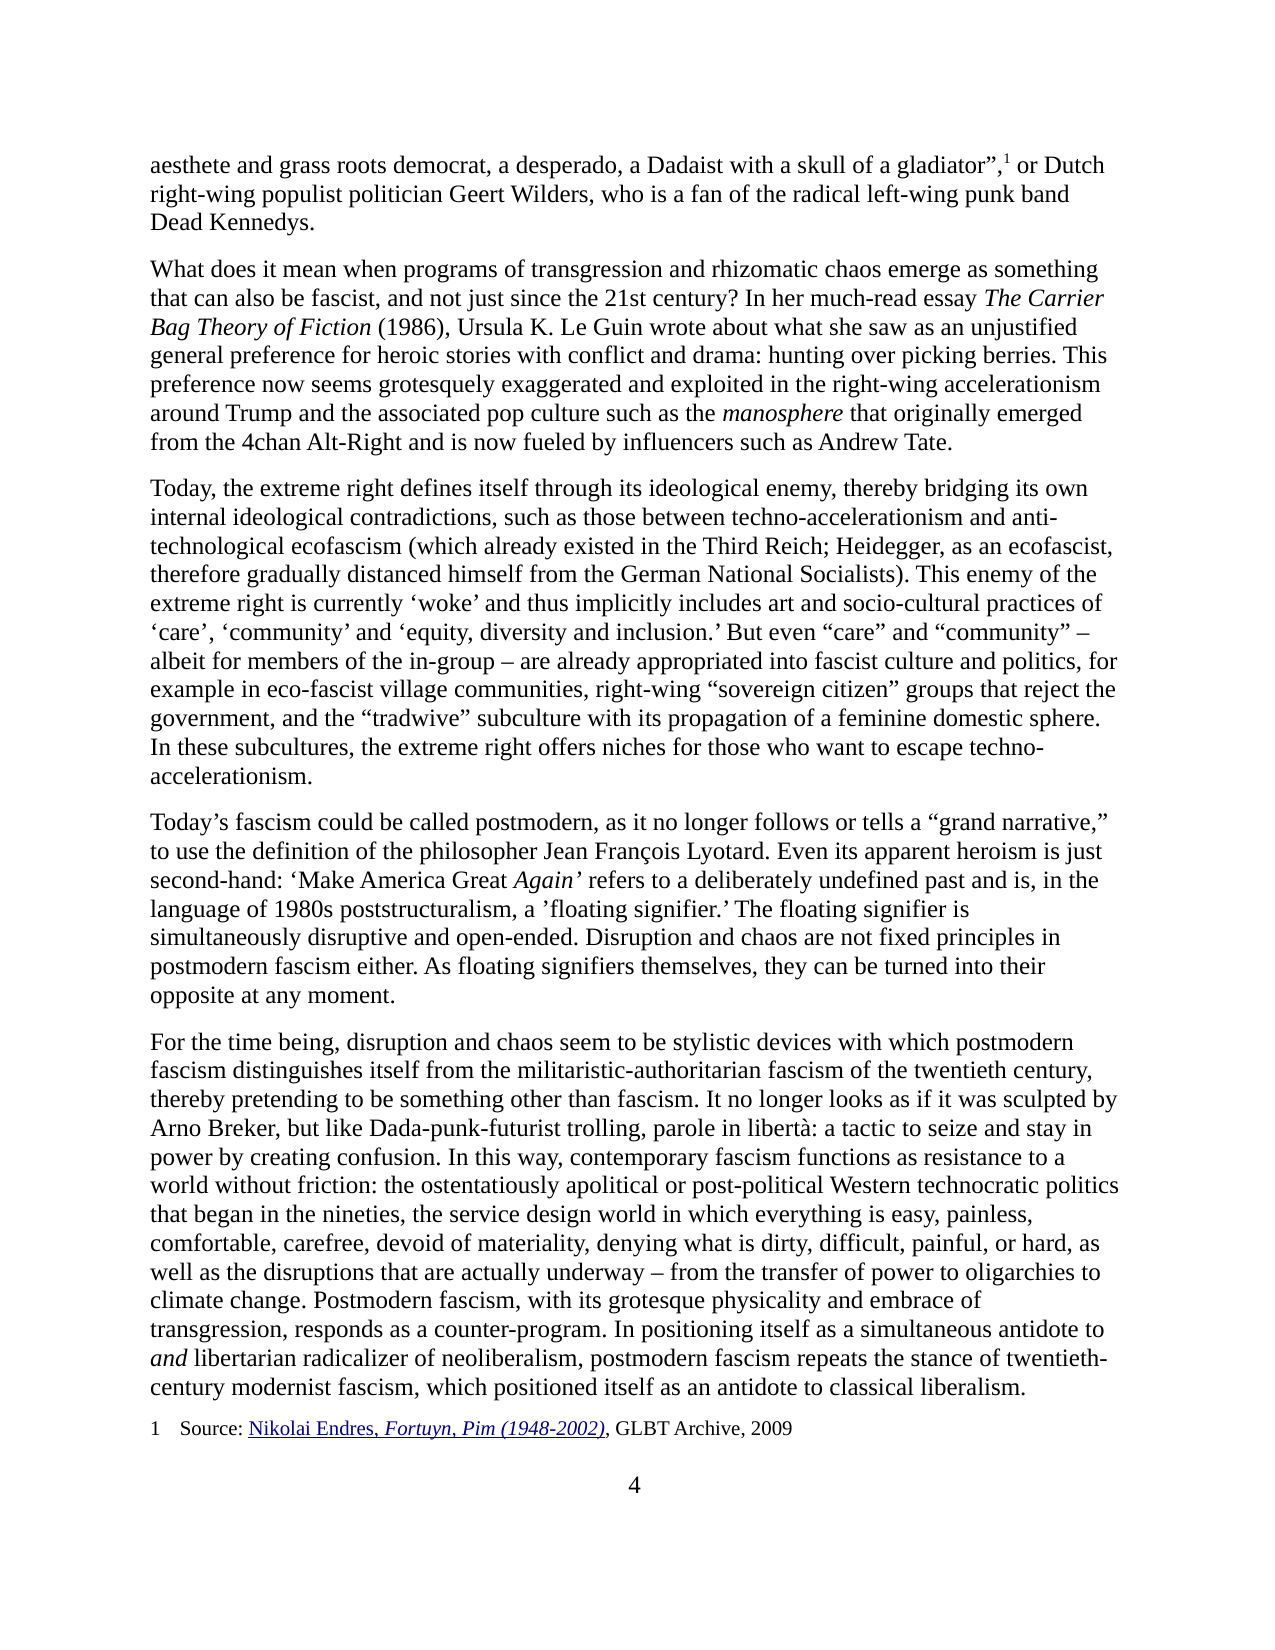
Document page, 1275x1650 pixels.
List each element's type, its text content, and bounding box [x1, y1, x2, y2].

text Today, the extreme right defines itself through its ideological enemy, thereby bridging its own internal ideological contradictions, such as those between techno-accelerationism and anti-technological ecofascism (which already existed in the Third Reich; Heidegger, as an ecofascist, therefore gradually distanced himself from the German National Socialists). This enemy of the extreme right is currently ‘woke’ and thus implicitly includes art and socio-cultural practices of ‘care’, ‘community’ and ‘equity, diversity and inclusion.’ But even “care” and “community” – albeit for members of the in-group – are already appropriated into fascist culture and politics, for example in eco-fascist village communities, right-wing “sovereign citizen” groups that reject the government, and the “tradwive” subculture with its propagation of a feminine domestic sphere. In these subcultures, the extreme right offers niches for those who want to escape techno-accelerationism. [150, 473, 1125, 789]
text For the time being, disruption and chaos seem to be stylistic devices with which postmodern fascism distinguishes itself from the militaristic-authoritarian fascism of the twentieth century, thereby pretending to be something other than fascism. It no longer looks as if it was sculpted by Arno Breker, but like Dada-punk-futurist trolling, parole in libertà: a tactic to seize and stay in power by creating confusion. In this way, contemporary fascism functions as resistance to a world without friction: the ostentatiously apolitical or post-political Western technocratic politics that began in the nineties, the service design world in which everything is easy, painless, comfortable, carefree, devoid of materiality, denying what is dirty, difficult, painful, or hard, as well as the disruptions that are actually underway – from the transfer of power to oligarchies to climate change. Postmodern fascism, with its grotesque physicality and embrace of transgression, responds as a counter-program. In positioning itself as a simultaneous antidote to and libertarian radicalizer of neoliberalism, postmodern fascism repeats the stance of twentieth-century modernist fascism, which positioned itself as an antidote to classical liberalism. [150, 1027, 1125, 1400]
text aesthete and grass roots democrat, a desperado, a Dadaist with a skull of a gladiator”, or Dutch right-wing populist politician Geert Wilders, who is a fan of the radical left-wing punk band Dead Kennedys. [150, 150, 1125, 236]
text What does it mean when programs of transgression and rhizomatic chaos emerge as something that can also be fascist, and not just since the 21st century? In her much-read essay The Carrier Bag Theory of Fiction (1986), Ursula K. Le Guin wrote about what she saw as an unjustified general preference for heroic stories with conflict and drama: hunting over picking berries. This preference now seems grotesquely exaggerated and exploited in the right-wing accelerationism around Trump and the associated pop culture such as the manosphere that originally emerged from the 4chan Alt-Right and is now fueled by influencers such as Andrew Tate. [150, 254, 1125, 455]
text Source: Nikolai Endres, Fortuyn, Pim (1948-2002), GLBT Archive, 2009 [150, 1416, 1125, 1440]
text Today’s fascism could be called postmodern, as it no longer follows or tells a “grand narrative,” to use the definition of the philosopher Jean François Lyotard. Even its apparent heroism is just second-hand: ‘Make America Great Again’ refers to a deliberately undefined past and is, in the language of 1980s poststructuralism, a ’floating signifier.’ The floating signifier is simultaneously disruptive and open-ended. Disruption and chaos are not fixed principles in postmodern fascism either. As floating signifiers themselves, they can be turned into their opposite at any moment. [150, 807, 1125, 1009]
